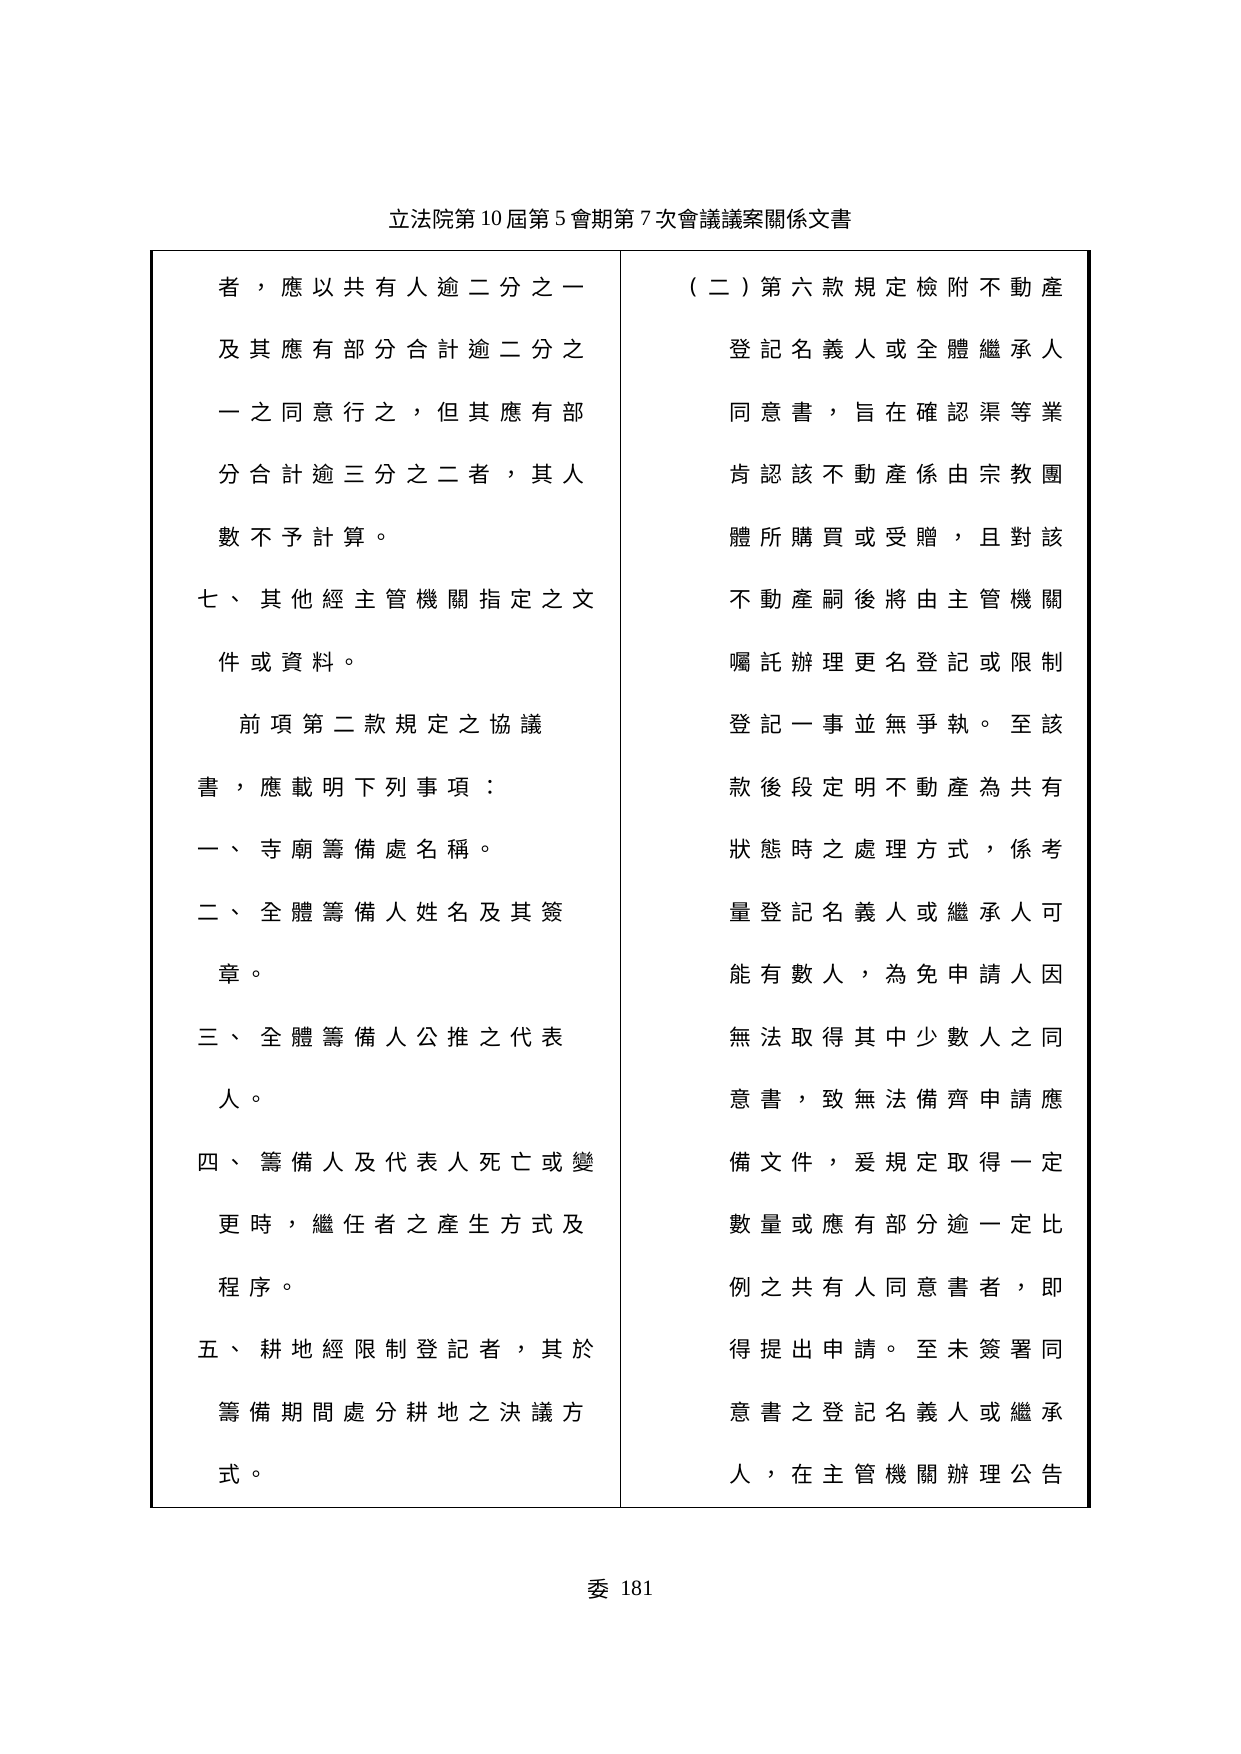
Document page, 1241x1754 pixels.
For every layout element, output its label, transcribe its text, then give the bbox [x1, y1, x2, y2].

table_cell (二)第六款規定檢附不動產登記名義人或全體繼承人同意書，旨在確認渠等業肯認該不動產係由宗教團體所購買或受贈，且對該不動產嗣後將由主管機關囑託辦理更名登記或限制登記一事並無爭執。至該款後段定明不動產為共有狀態時之處理方式，係考量登記名義人或繼承人可能有數人，為免申請人因無法取得其中少數人之同意書，致無法備齊申請應備文件，爰規定取得一定數量或應有部分逾一定比例之共有人同意書者，即得提出申請。至未簽署同意書之登記名義人或繼承人，在主管機關辦理公告 [621, 251, 1087, 1507]
table_cell 第六條 前條申請，應由宗教團體負責人或代表人為之，並應檢附下列文件或資料： 一、申請書。 二、寺廟登記證或法人登記證書；未辦理寺廟登記之寺廟，附寺廟籌備處全體籌備人協議書。 三、負責人或代表人之資格證明文件。 四、契約書、公（認）證書或其他足資認定不動產為宗教團體實質所有之文件或資料。 五、不動產清冊及地籍謄本。但地籍謄本能以電腦查詢者，得免提出。 六、不動產登記名義人或其全體繼承人同意書；其有數人者，應以共有人逾二分之一及其應有部分合計逾二分之一之同意行之，但其應有部分合計逾三分之二者，其人數不予計算。 七、其他經主管機關指定之文件或資料。 前項第二款規定之協議書，應載明下列事項： 一、寺廟籌備處名稱。 二、全體籌備人姓名及其簽章。 三、全體籌備人公推之代表人。 四、籌備人及代表人死亡或變更時，繼任者之產生方式及程序。 五、耕地經限制登記者，其於籌備期間處分耕地之決議方式。 六、籌備處解散之條件、程序及其解散後不動產之處理方式。 依第一項第六款規定檢具全體繼承人同意書者，應另檢附載有被繼承人死亡記事之戶籍謄本、繼承人現戶戶籍謄本及繼承系統表。 [153, 251, 620, 1507]
